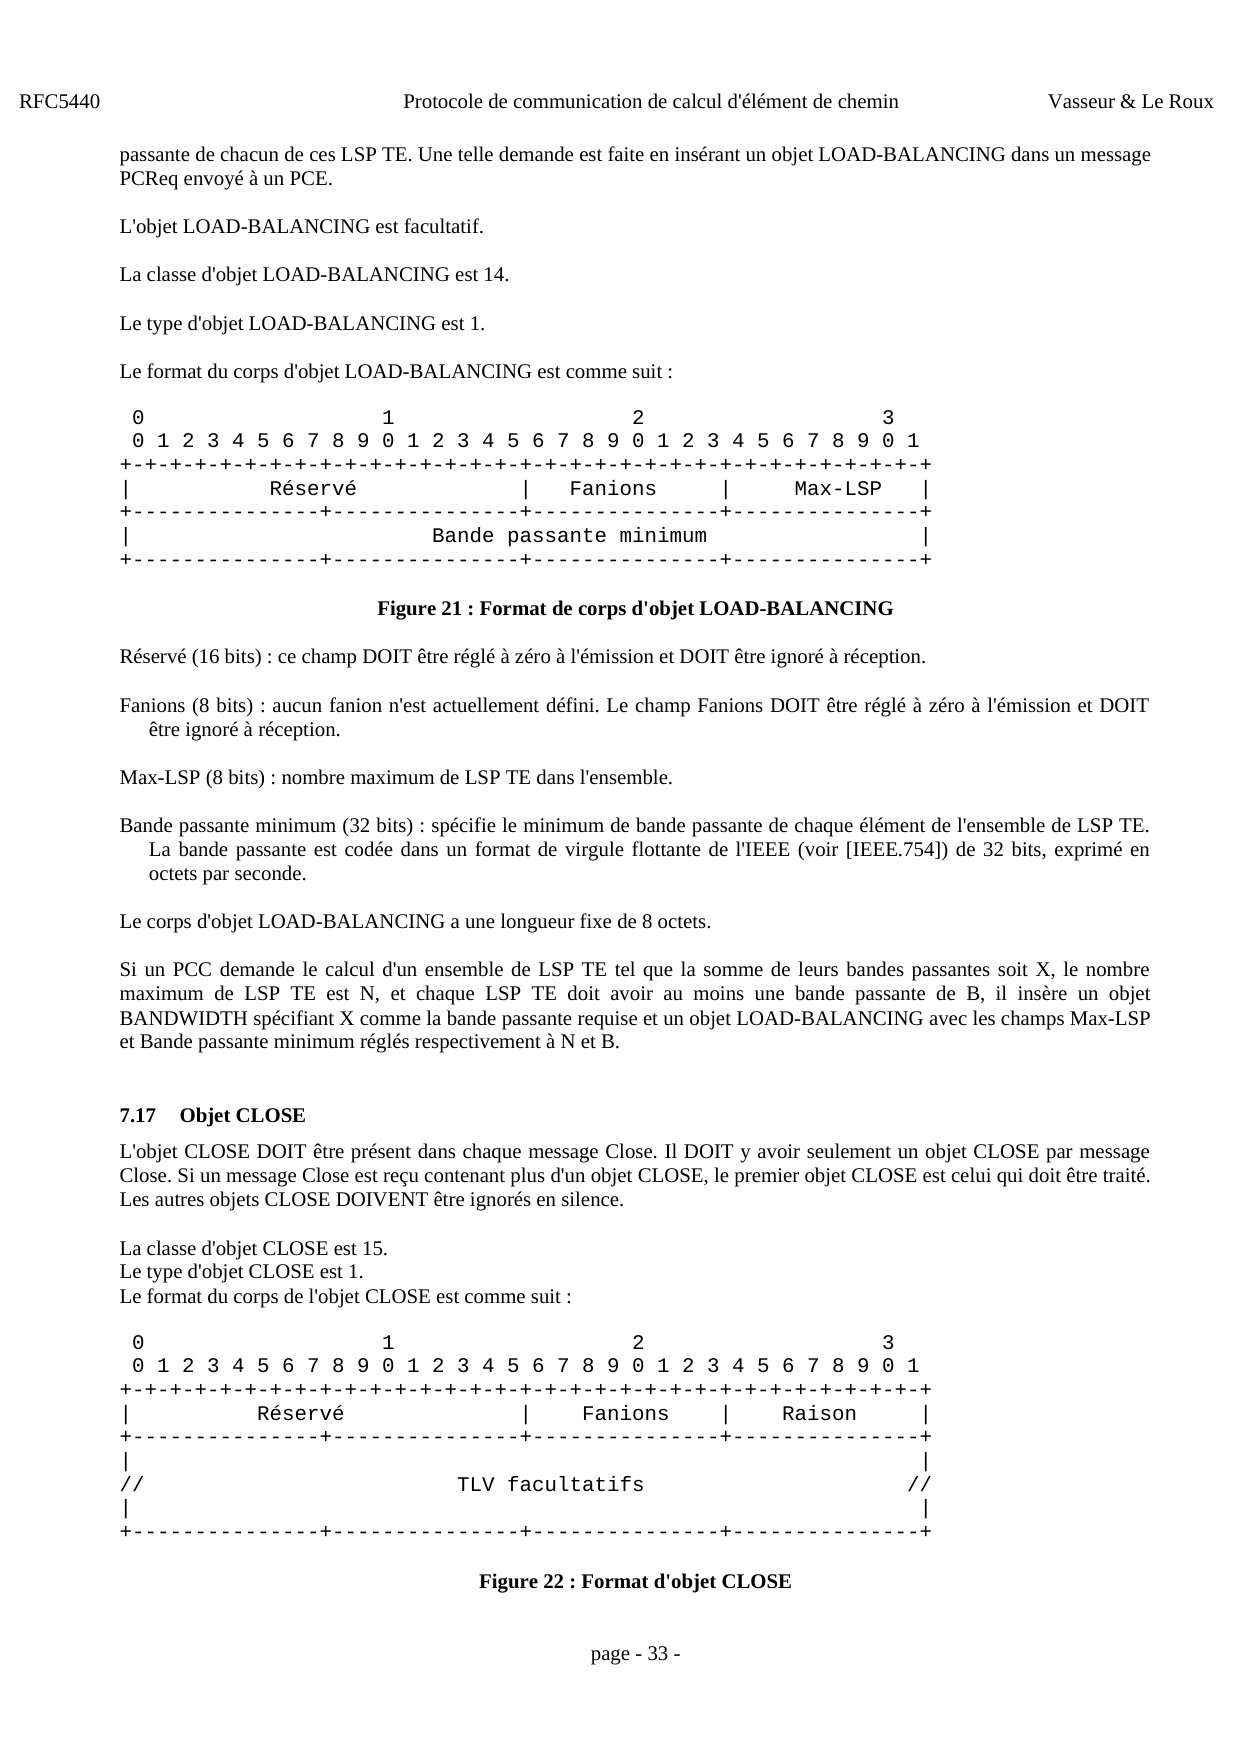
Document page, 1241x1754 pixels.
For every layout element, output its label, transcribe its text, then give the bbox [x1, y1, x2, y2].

text +---------------+---------------+---------------+---------------+ [119, 1521, 1152, 1544]
text Fanions (8 bits) : aucun fanion n'est actuellement défini. Le champ Fanions DOIT être réglé à zéro à l'émission et DOIT être ignoré à réception. [119, 693, 1152, 741]
text 0 1 2 3 4 5 6 7 8 9 0 1 2 3 4 5 6 7 8 9 0 1 2 3 4 5 6 7 8 9 0 1 [119, 430, 1152, 454]
text Le format du corps d'objet LOAD-BALANCING est comme suit : [119, 359, 1152, 383]
text passante de chacun de ces LSP TE. Une telle demande est faite en insérant un objet LOAD-BALANCING dans un message PCReq envoyé à un PCE. [119, 142, 1152, 190]
text | | [119, 1450, 1152, 1473]
text | Bande passante minimum | [119, 525, 1152, 549]
text | Réservé | Fanions | Raison | [119, 1403, 1152, 1426]
subtitle Figure 22 : Format d'objet CLOSE [119, 1568, 1152, 1593]
subtitle Figure 21 : Format de corps d'objet LOAD-BALANCING [119, 596, 1152, 620]
text +-+-+-+-+-+-+-+-+-+-+-+-+-+-+-+-+-+-+-+-+-+-+-+-+-+-+-+-+-+-+-+-+ [119, 1379, 1152, 1403]
text +---------------+---------------+---------------+---------------+ [119, 549, 1152, 572]
text Si un PCC demande le calcul d'un ensemble de LSP TE tel que la somme de leurs bandes passantes soit X, le nombre maximum de LSP TE est N, et chaque LSP TE doit avoir au moins une bande passante de B, il insère un objet BANDWIDTH spécifiant X comme la bande passante requise et un objet LOAD-BALANCING avec les champs Max-LSP et Bande passante minimum réglés respectivement à N et B. [119, 957, 1152, 1053]
text Le format du corps de l'objet CLOSE est comme suit : [119, 1283, 1152, 1308]
text Bande passante minimum (32 bits) : spécifie le minimum de bande passante de chaque élément de l'ensemble de LSP TE. La bande passante est codée dans un format de virgule flottante de l'IEEE (voir [IEEE.754]) de 32 bits, exprimé en octets par seconde. [119, 813, 1152, 885]
text Le type d'objet LOAD-BALANCING est 1. [119, 311, 1152, 334]
text +---------------+---------------+---------------+---------------+ [119, 501, 1152, 525]
text Le corps d'objet LOAD-BALANCING a une longueur fixe de 8 octets. [119, 909, 1152, 933]
subtitle 7.17 Objet CLOSE [119, 1103, 1152, 1127]
text La classe d'objet CLOSE est 15. [119, 1235, 1152, 1259]
text | Réservé | Fanions | Max-LSP | [119, 478, 1152, 501]
text 0 1 2 3 [119, 407, 1152, 430]
text +-+-+-+-+-+-+-+-+-+-+-+-+-+-+-+-+-+-+-+-+-+-+-+-+-+-+-+-+-+-+-+-+ [119, 454, 1152, 478]
text 0 1 2 3 4 5 6 7 8 9 0 1 2 3 4 5 6 7 8 9 0 1 2 3 4 5 6 7 8 9 0 1 [119, 1355, 1152, 1379]
text Max-LSP (8 bits) : nombre maximum de LSP TE dans l'ensemble. [119, 765, 1152, 789]
text Le type d'objet CLOSE est 1. [119, 1259, 1152, 1283]
text // TLV facultatifs // [119, 1473, 1152, 1497]
text 0 1 2 3 [119, 1332, 1152, 1355]
text +---------------+---------------+---------------+---------------+ [119, 1426, 1152, 1450]
text L'objet CLOSE DOIT être présent dans chaque message Close. Il DOIT y avoir seulement un objet CLOSE par message Close. Si un message Close est reçu contenant plus d'un objet CLOSE, le premier objet CLOSE est celui qui doit être traité. Les autres objets CLOSE DOIVENT être ignorés en silence. [119, 1139, 1152, 1211]
text L'objet LOAD-BALANCING est facultatif. [119, 214, 1152, 238]
text Réservé (16 bits) : ce champ DOIT être réglé à zéro à l'émission et DOIT être ignoré à réception. [119, 644, 1152, 668]
text La classe d'objet LOAD-BALANCING est 14. [119, 262, 1152, 286]
text | | [119, 1497, 1152, 1521]
